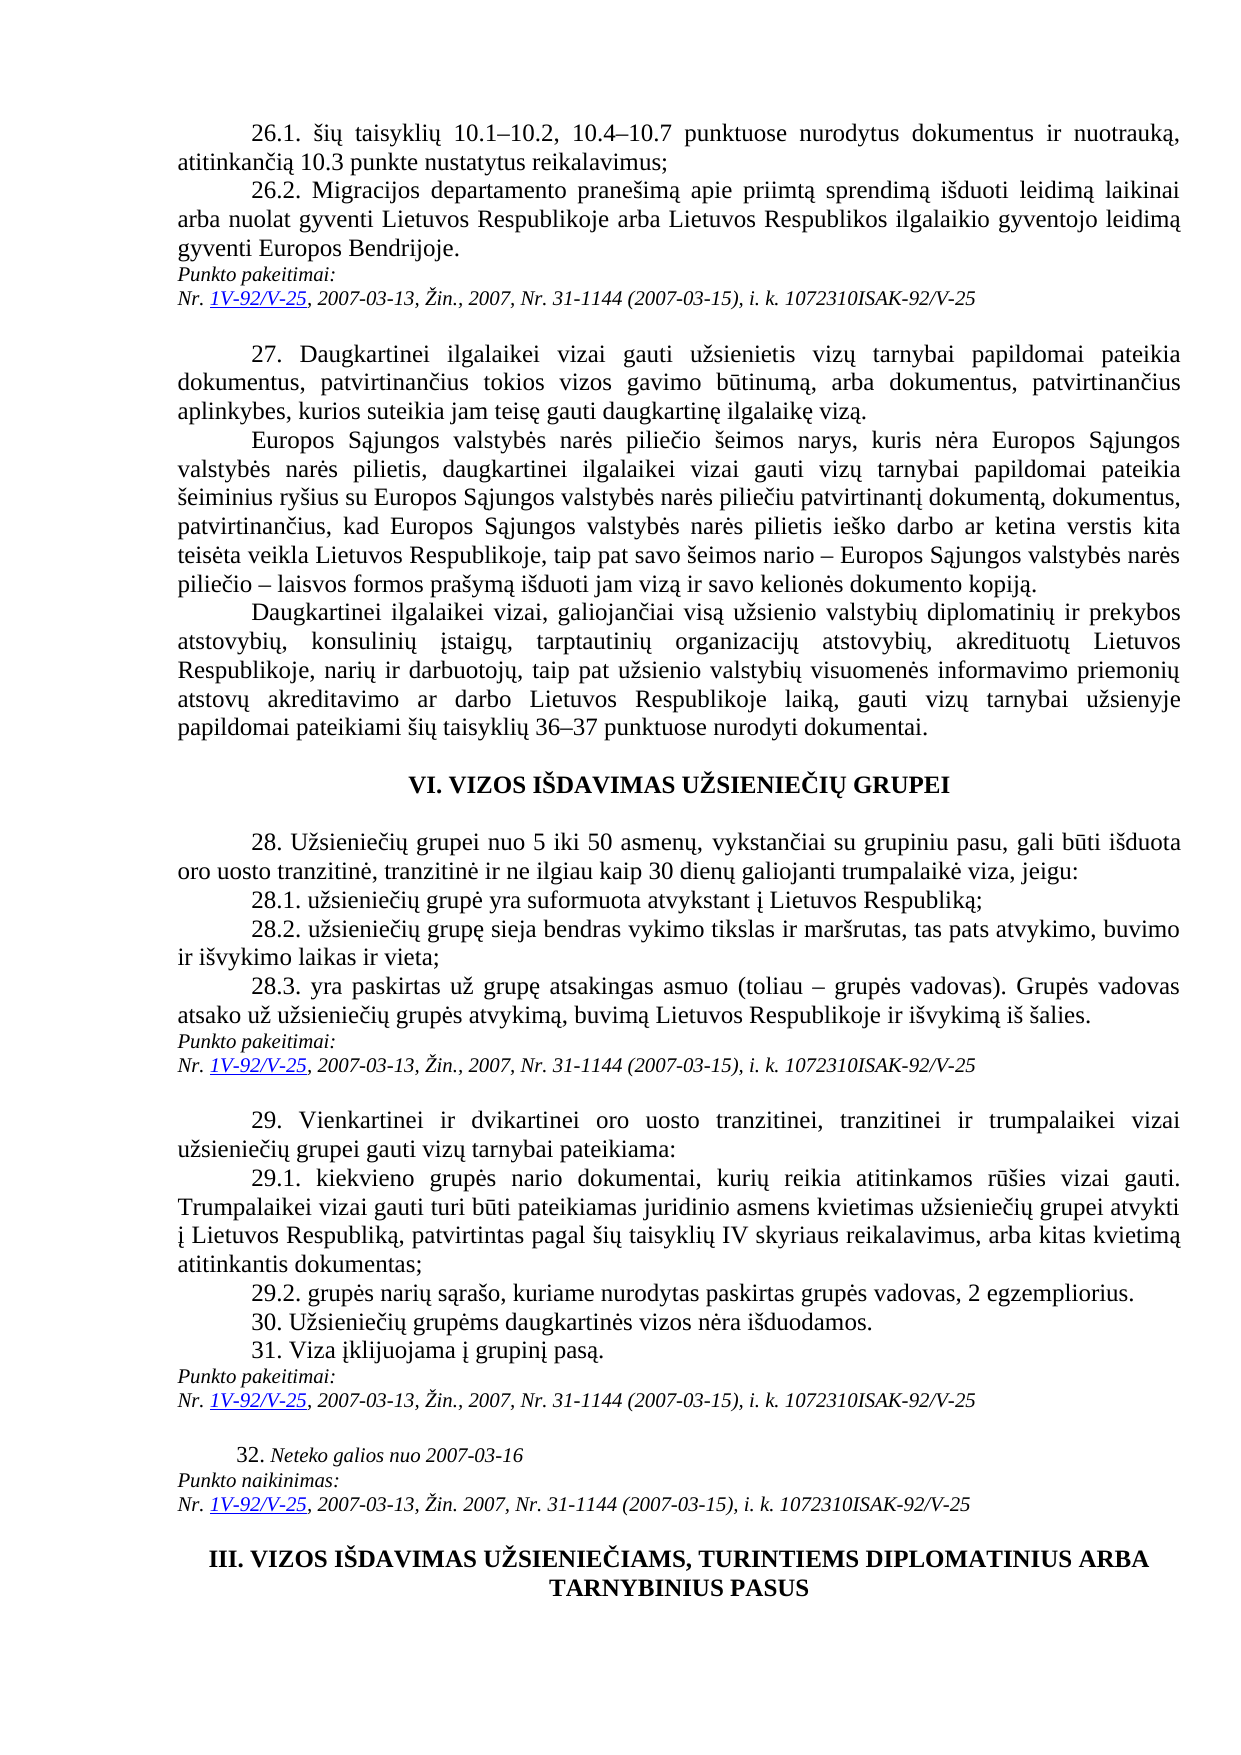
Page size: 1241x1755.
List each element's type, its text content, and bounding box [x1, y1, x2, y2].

text Punkto pakeitimai: [177, 1364, 1181, 1388]
text 30. Užsieniečių grupėms daugkartinės vizos nėra išduodamos. [177, 1307, 1181, 1336]
text 28.1. užsieniečių grupė yra suformuota atvykstant į Lietuvos Respubliką; [177, 885, 1181, 914]
text 28. Užsieniečių grupei nuo 5 iki 50 asmenų, vykstančiai su grupiniu pasu, gali būti išduota oro uosto tranzitinė, tranzitinė ir ne ilgiau kaip 30 dienų galiojanti trumpalaikė viza, jeigu: [177, 827, 1181, 885]
text 28.3. yra paskirtas už grupę atsakingas asmuo (toliau – grupės vadovas). Grupės vadovas atsako už užsieniečių grupės atvykimą, buvimą Lietuvos Respublikoje ir išvykimą iš šalies. [177, 971, 1181, 1029]
text Nr. 1V-92/V-25, 2007-03-13, Žin., 2007, Nr. 31-1144 (2007-03-15), i. k. 1072310ISAK-92/V-25 [177, 1053, 1181, 1077]
text 29.2. grupės narių sąrašo, kuriame nurodytas paskirtas grupės vadovas, 2 egzempliorius. [177, 1278, 1181, 1307]
text 29. Vienkartinei ir dvikartinei oro uosto tranzitinei, tranzitinei ir trumpalaikei vizai užsieniečių grupei gauti vizų tarnybai pateikiama: [177, 1106, 1181, 1163]
text 32. Neteko galios nuo 2007-03-16 [177, 1441, 1181, 1468]
text VI. VIZOS IŠDAVIMAS UŽSIENIEČIŲ GRUPEI [177, 770, 1181, 799]
text III. VIZOS IŠDAVIMAS UŽSIENIEČIAMS, TURINTIEMS DIPLOMATINIUS ARBA TARNYBINIUS PASUS [177, 1544, 1181, 1602]
text Europos Sąjungos valstybės narės piliečio šeimos narys, kuris nėra Europos Sąjungos valstybės narės pilietis, daugkartinei ilgalaikei vizai gauti vizų tarnybai papildomai pateikia šeiminius ryšius su Europos Sąjungos valstybės narės piliečiu patvirtinantį dokumentą, dokumentus, patvirtinančius, kad Europos Sąjungos valstybės narės pilietis ieško darbo ar ketina verstis kita teisėta veikla Lietuvos Respublikoje, taip pat savo šeimos nario – Europos Sąjungos valstybės narės piliečio – laisvos formos prašymą išduoti jam vizą ir savo kelionės dokumento kopiją. [177, 425, 1181, 597]
text Punkto naikinimas: [177, 1468, 1181, 1492]
text Daugkartinei ilgalaikei vizai, galiojančiai visą užsienio valstybių diplomatinių ir prekybos atstovybių, konsulinių įstaigų, tarptautinių organizacijų atstovybių, akredituotų Lietuvos Respublikoje, narių ir darbuotojų, taip pat užsienio valstybių visuomenės informavimo priemonių atstovų akreditavimo ar darbo Lietuvos Respublikoje laiką, gauti vizų tarnybai užsienyje papildomai pateikiami šių taisyklių 36–37 punktuose nurodyti dokumentai. [177, 597, 1181, 741]
text Punkto pakeitimai: [177, 262, 1181, 286]
text 31. Viza įklijuojama į grupinį pasą. [177, 1336, 1181, 1364]
text Nr. 1V-92/V-25, 2007-03-13, Žin., 2007, Nr. 31-1144 (2007-03-15), i. k. 1072310ISAK-92/V-25 [177, 286, 1181, 310]
text Nr. 1V-92/V-25, 2007-03-13, Žin., 2007, Nr. 31-1144 (2007-03-15), i. k. 1072310ISAK-92/V-25 [177, 1388, 1181, 1412]
text 27. Daugkartinei ilgalaikei vizai gauti užsienietis vizų tarnybai papildomai pateikia dokumentus, patvirtinančius tokios vizos gavimo būtinumą, arba dokumentus, patvirtinančius aplinkybes, kurios suteikia jam teisę gauti daugkartinę ilgalaikę vizą. [177, 339, 1181, 425]
text Nr. 1V-92/V-25, 2007-03-13, Žin. 2007, Nr. 31-1144 (2007-03-15), i. k. 1072310ISAK-92/V-25 [177, 1492, 1181, 1516]
text Punkto pakeitimai: [177, 1029, 1181, 1053]
text 26.1. šių taisyklių 10.1–10.2, 10.4–10.7 punktuose nurodytus dokumentus ir nuotrauką, atitinkančią 10.3 punkte nustatytus reikalavimus; [177, 118, 1181, 176]
text 26.2. Migracijos departamento pranešimą apie priimtą sprendimą išduoti leidimą laikinai arba nuolat gyventi Lietuvos Respublikoje arba Lietuvos Respublikos ilgalaikio gyventojo leidimą gyventi Europos Bendrijoje. [177, 176, 1181, 262]
text 29.1. kiekvieno grupės nario dokumentai, kurių reikia atitinkamos rūšies vizai gauti. Trumpalaikei vizai gauti turi būti pateikiamas juridinio asmens kvietimas užsieniečių grupei atvykti į Lietuvos Respubliką, patvirtintas pagal šių taisyklių IV skyriaus reikalavimus, arba kitas kvietimą atitinkantis dokumentas; [177, 1163, 1181, 1278]
text 28.2. užsieniečių grupę sieja bendras vykimo tikslas ir maršrutas, tas pats atvykimo, buvimo ir išvykimo laikas ir vieta; [177, 914, 1181, 971]
